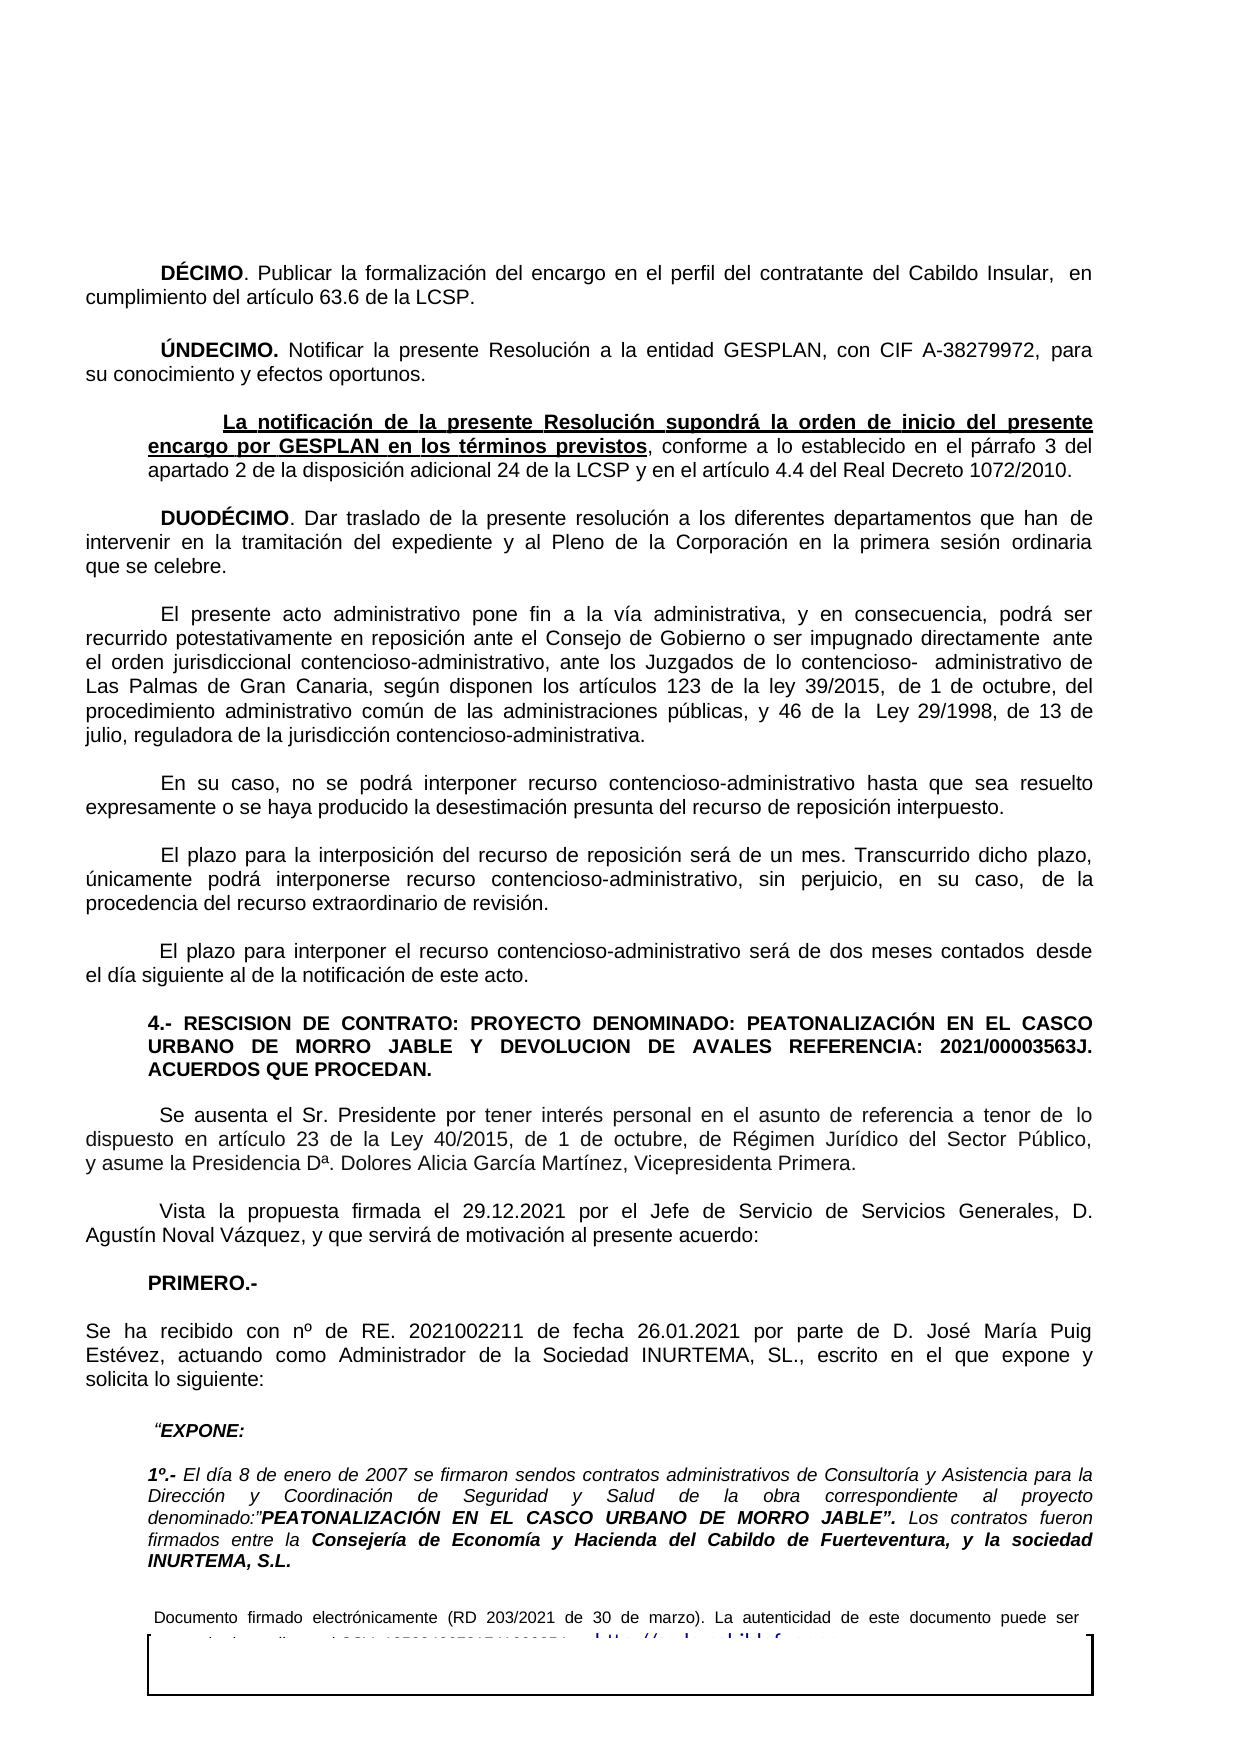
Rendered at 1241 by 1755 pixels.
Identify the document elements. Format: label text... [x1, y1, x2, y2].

text Vista la propuesta firmada el 29.12.2021 por el Jefe de Servicio de Servicios Generales, D. Agustín Noval Vázquez, y que servirá de motivación al presente acuerdo: [85, 1199, 1093, 1247]
text Se ha recibido con nº de RE. 2021002211 de fecha 26.01.2021 por parte de D. José María Puig Estévez, actuando como Administrador de la Sociedad INURTEMA, SL., escrito en el que expone y solicita lo siguiente: [85, 1319, 1093, 1391]
text El plazo para interponer el recurso contencioso-administrativo será de dos meses contados desde el día siguiente al de la notificación de este acto. [85, 939, 1093, 987]
text “EXPONE: [153, 1418, 1107, 1442]
text El presente acto administrativo pone fin a la vía administrativa, y en consecuencia, podrá ser recurrido potestativamente en reposición ante el Consejo de Gobierno o ser impugnado directamente ante el orden jurisdiccional contencioso-administrativo, ante los Juzgados de lo contencioso- administrativo de Las Palmas de Gran Canaria, según disponen los artículos 123 de la ley 39/2015, de 1 de octubre, del procedimiento administrativo común de las administraciones públicas, y 46 de la Ley 29/1998, de 13 de julio, reguladora de la jurisdicción contencioso-administrativa. [85, 602, 1093, 747]
text 4.- RESCISION DE CONTRATO: PROYECTO DENOMINADO: PEATONALIZACIÓN EN EL CASCO URBANO DE MORRO JABLE Y DEVOLUCION DE AVALES REFERENCIA: 2021/00003563J. ACUERDOS QUE PROCEDAN. [148, 1011, 1093, 1080]
text DÉCIMO. Publicar la formalización del encargo en el perfil del contratante del Cabildo Insular, en cumplimiento del artículo 63.6 de la LCSP. [85, 260, 1093, 308]
subtitle PRIMERO.- [148, 1271, 1107, 1295]
text DUODÉCIMO. Dar traslado de la presente resolución a los diferentes departamentos que han de intervenir en la tramitación del expediente y al Pleno de la Corporación en la primera sesión ordinaria que se celebre. [85, 506, 1093, 578]
text El plazo para la interposición del recurso de reposición será de un mes. Transcurrido dicho plazo, únicamente podrá interponerse recurso contencioso-administrativo, sin perjuicio, en su caso, de la procedencia del recurso extraordinario de revisión. [85, 842, 1093, 915]
text La notificación de la presente Resolución supondrá la orden de inicio del presente encargo por GESPLAN en los términos previstos, conforme a lo establecido en el párrafo 3 del apartado 2 de la disposición adicional 24 de la LCSP y en el artículo 4.4 del Real Decreto 1072/2010. [148, 409, 1093, 482]
text 1º.- El día 8 de enero de 2007 se firmaron sendos contratos administrativos de Consultoría y Asistencia para la Dirección y Coordinación de Seguridad y Salud de la obra correspondiente al proyecto denominado:”PEATONALIZACIÓN EN EL CASCO URBANO DE MORRO JABLE”. Los contratos fueron firmados entre la Consejería de Economía y Hacienda del Cabildo de Fuerteventura, y la sociedad INURTEMA, S.L. [148, 1463, 1093, 1572]
text Se ausenta el Sr. Presidente por tener interés personal en el asunto de referencia a tenor de lo dispuesto en artículo 23 de la Ley 40/2015, de 1 de octubre, de Régimen Jurídico del Sector Público, y asume la Presidencia Dª. Dolores Alicia García Martínez, Vicepresidenta Primera. [85, 1103, 1093, 1175]
text En su caso, no se podrá interponer recurso contencioso-administrativo hasta que sea resuelto expresamente o se haya producido la desestimación presunta del recurso de reposición interpuesto. [85, 771, 1093, 819]
text ÚNDECIMO. Notificar la presente Resolución a la entidad GESPLAN, con CIF A-38279972, para su conocimiento y efectos oportunos. [85, 338, 1093, 386]
